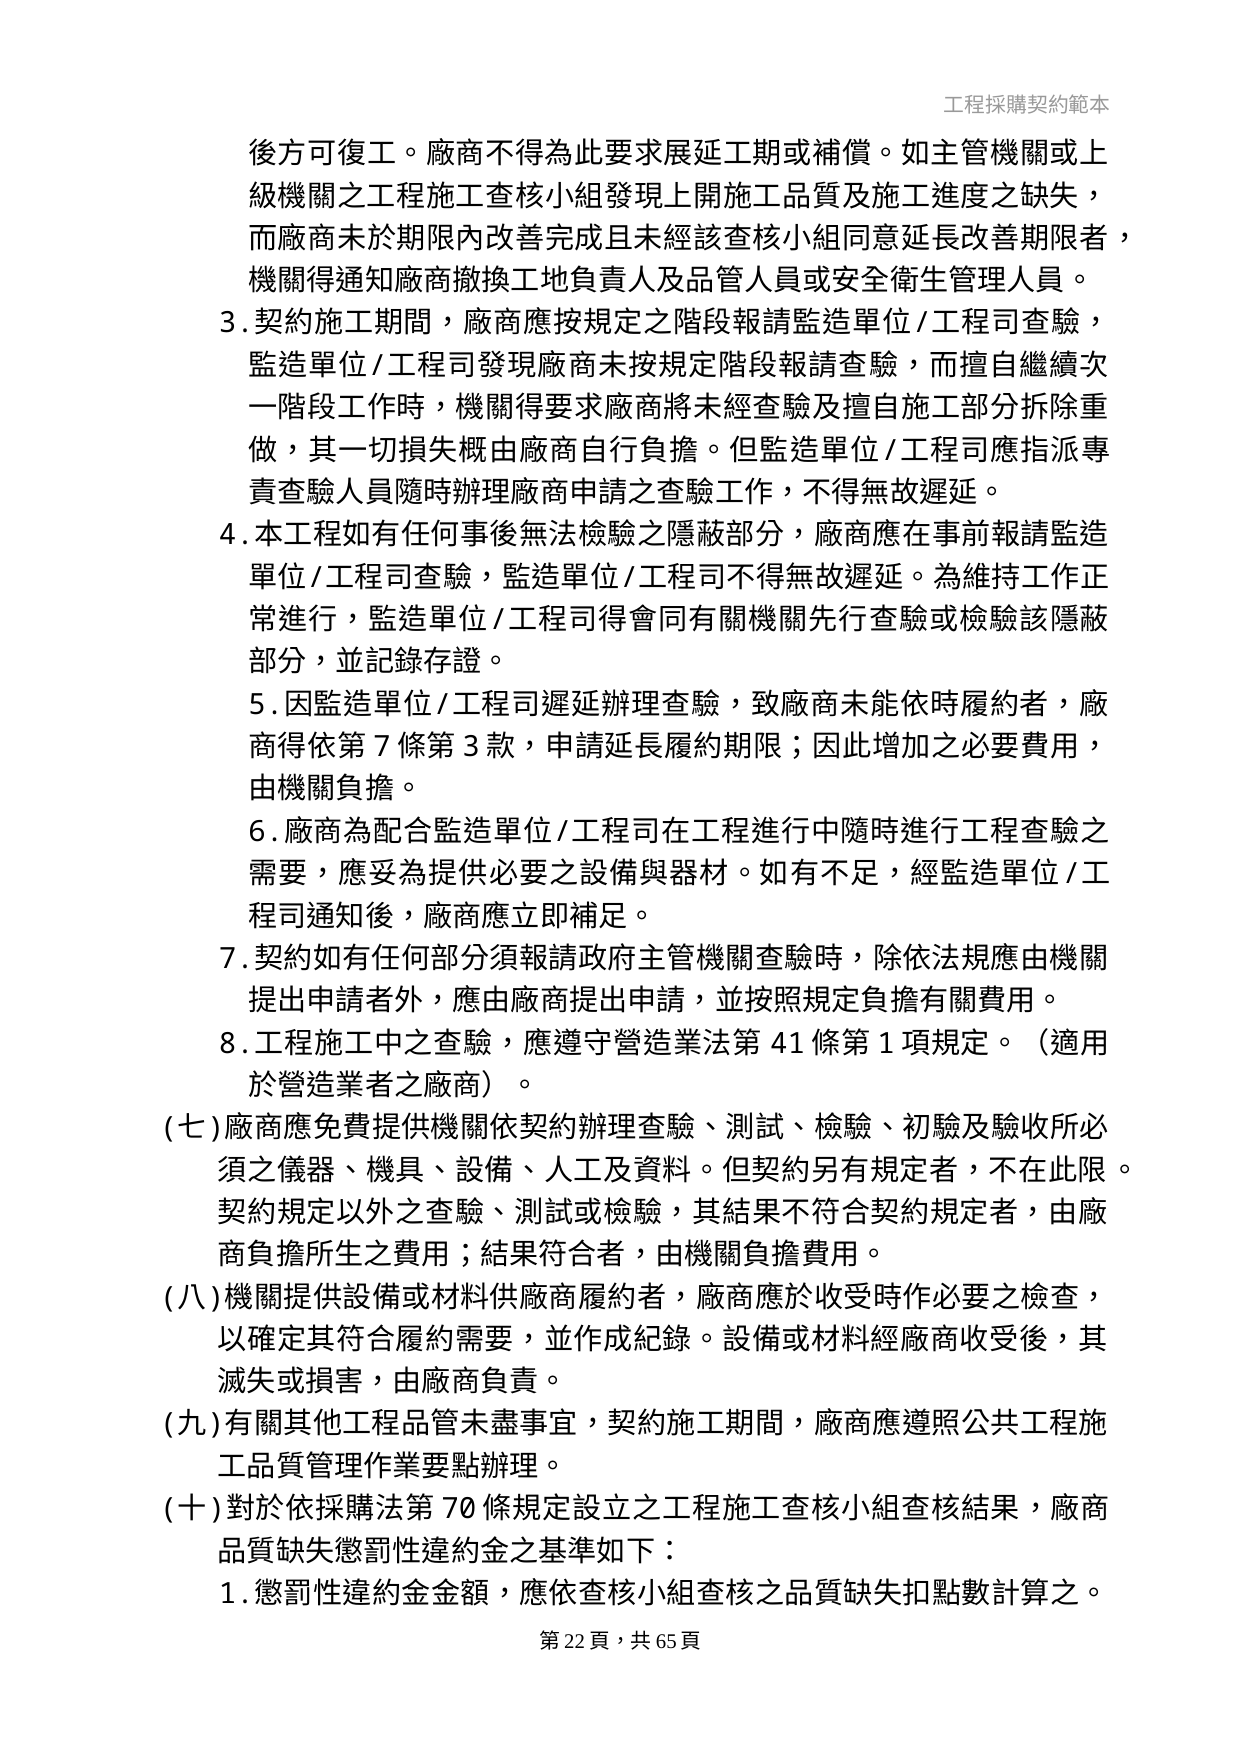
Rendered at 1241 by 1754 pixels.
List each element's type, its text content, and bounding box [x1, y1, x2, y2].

text 6.廠商為配合監造單位/工程司在工程進行中隨時進行工程查驗之需要，應妥為提供必要之設備與器材。如有不足，經監造單位/工程司通知後，廠商應立即補足。 [248, 807, 1110, 934]
text (八)機關提供設備或材料供廠商履約者，廠商應於收受時作必要之檢查，以確定其符合履約需要，並作成紀錄。設備或材料經廠商收受後，其滅失或損害，由廠商負責。 [159, 1273, 1110, 1400]
text 4.本工程如有任何事後無法檢驗之隱蔽部分，廠商應在事前報請監造單位/工程司查驗，監造單位/工程司不得無故遲延。為維持工作正常進行，監造單位/工程司得會同有關機關先行查驗或檢驗該隱蔽部分，並記錄存證。 [218, 511, 1110, 680]
text 2.監造單位/工程司如發現廠商工作品質不符合契約規定，或有不當措施將危及工程之安全時，得通知廠商限期改善、改正或將不符規定之部分拆除重做。廠商逾期未辦妥時，機關得要求廠商部分或全部停工，至廠商辦妥並經監造單位/工程司審查及機關書面同意後方可復工。廠商不得為此要求展延工期或補償。如主管機關或上級機關之工程施工查核小組發現上開施工品質及施工進度之缺失，而廠商未於期限內改善完成且未經該查核小組同意延長改善期限者，機關得通知廠商撤換工地負責人及品管人員或安全衛生管理人員。 [248, 130, 1110, 299]
text (九)有關其他工程品管未盡事宜，契約施工期間，廠商應遵照公共工程施工品質管理作業要點辦理。 [159, 1400, 1110, 1485]
text 1.懲罰性違約金金額，應依查核小組查核之品質缺失扣點數計算之。 [218, 1569, 1110, 1612]
text 8.工程施工中之查驗，應遵守營造業法第41條第1項規定。（適用於營造業者之廠商）。 [218, 1019, 1110, 1104]
text 3.契約施工期間，廠商應按規定之階段報請監造單位/工程司查驗，監造單位/工程司發現廠商未按規定階段報請查驗，而擅自繼續次一階段工作時，機關得要求廠商將未經查驗及擅自施工部分拆除重做，其一切損失概由廠商自行負擔。但監造單位/工程司應指派專責查驗人員隨時辦理廠商申請之查驗工作，不得無故遲延。 [218, 299, 1110, 511]
text 7.契約如有任何部分須報請政府主管機關查驗時，除依法規應由機關提出申請者外，應由廠商提出申請，並按照規定負擔有關費用。 [218, 934, 1110, 1019]
text 5.因監造單位/工程司遲延辦理查驗，致廠商未能依時履約者，廠商得依第7條第3款，申請延長履約期限；因此增加之必要費用，由機關負擔。 [248, 680, 1110, 807]
text (七)廠商應免費提供機關依契約辦理查驗、測試、檢驗、初驗及驗收所必須之儀器、機具、設備、人工及資料。但契約另有規定者，不在此限。契約規定以外之查驗、測試或檢驗，其結果不符合契約規定者，由廠商負擔所生之費用；結果符合者，由機關負擔費用。 [159, 1104, 1110, 1273]
text (十)對於依採購法第70條規定設立之工程施工查核小組查核結果，廠商品質缺失懲罰性違約金之基準如下： [159, 1485, 1110, 1569]
